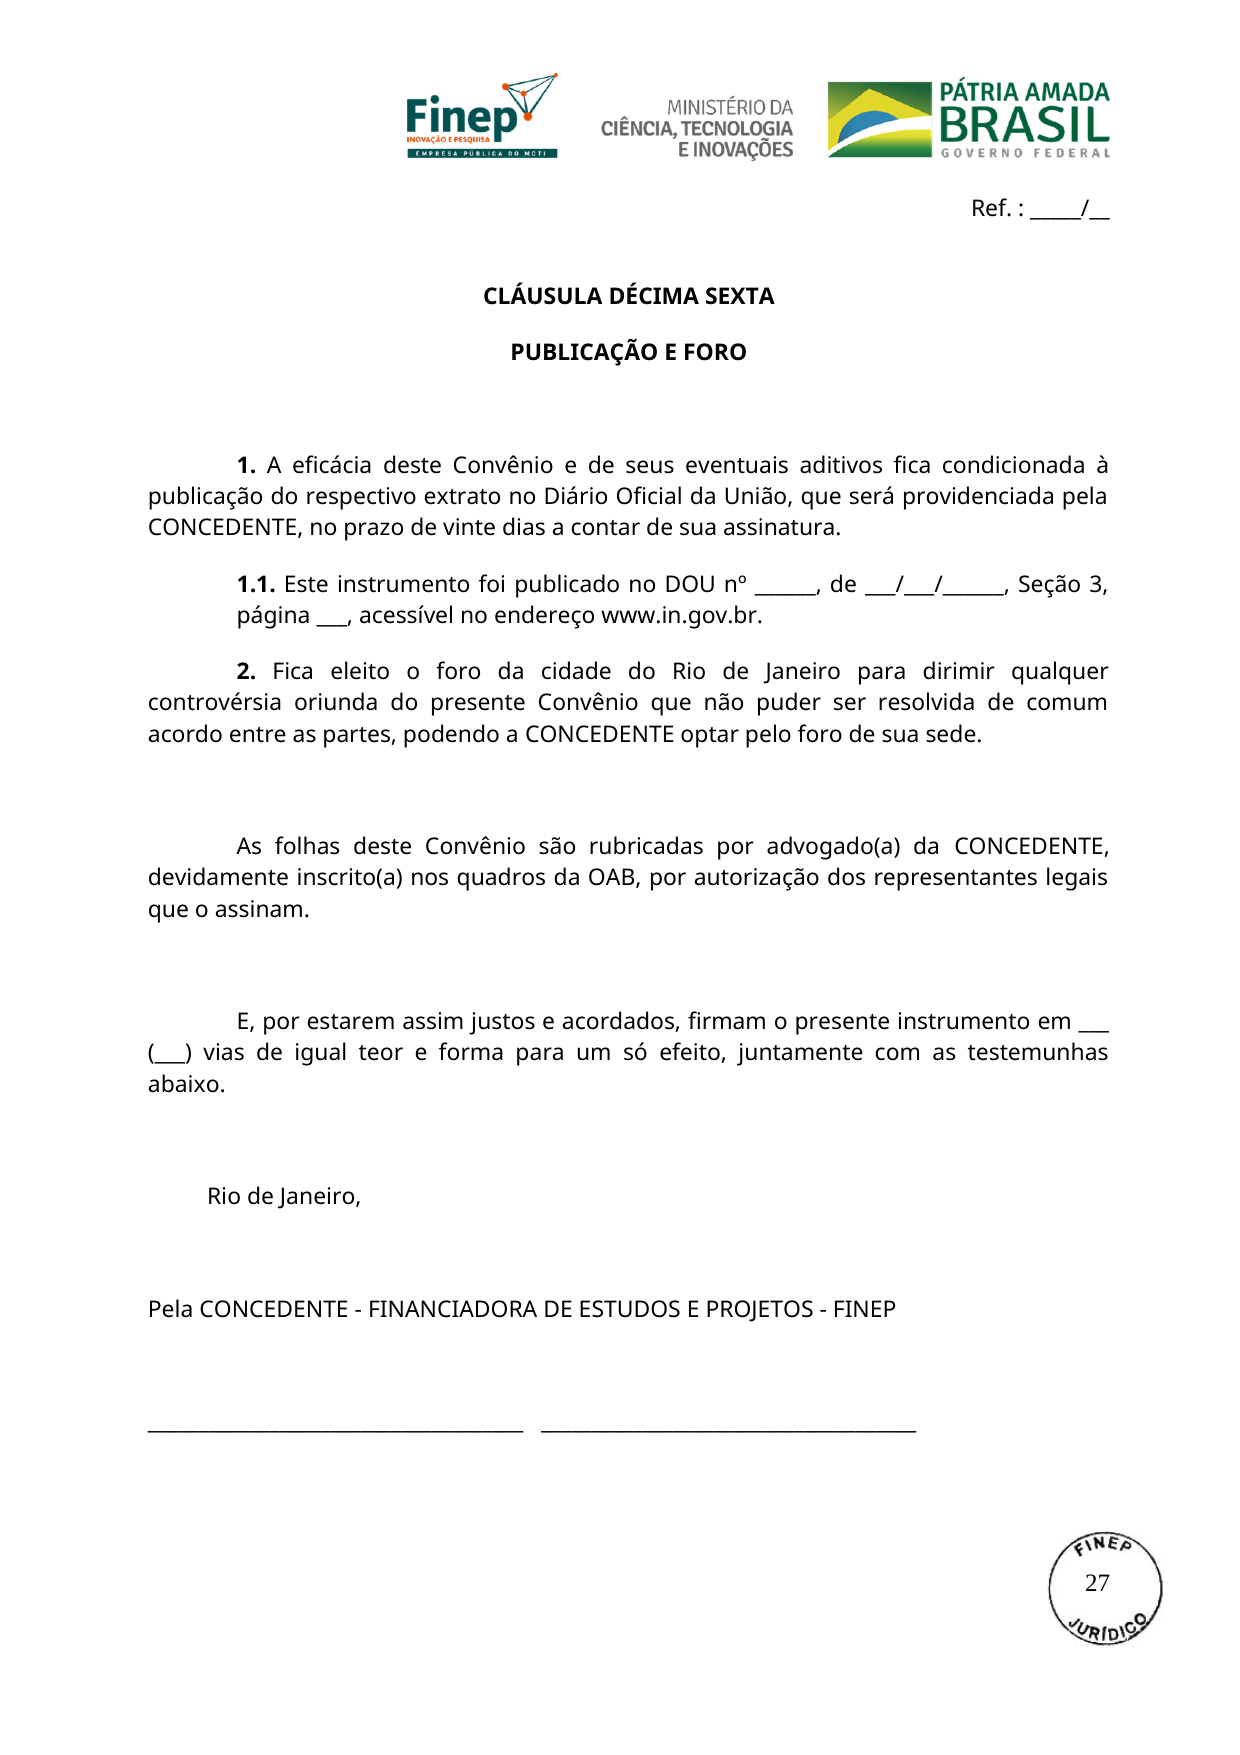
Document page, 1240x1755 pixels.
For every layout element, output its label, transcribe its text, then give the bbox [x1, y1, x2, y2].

text PUBLICAÇÃO E FORO [148, 336, 1110, 367]
text Pela CONCEDENTE - FINANCIADORA DE ESTUDOS E PROJETOS - FINEP [148, 1292, 1110, 1324]
text 1.1. Este instrumento foi publicado no DOU nº ______, de ___/___/______, Seção 3, página ___, acessível no endereço www.in.gov.br. [236, 567, 1110, 630]
text Rio de Janeiro, [148, 1180, 1110, 1211]
text E, por estarem assim justos e acordados, firmam o presente instrumento em ___ (___) vias de igual teor e forma para um só efeito, juntamente com as testemunhas abaixo. [148, 1005, 1110, 1099]
text _____________________________________ _____________________________________ [148, 1405, 1110, 1436]
text 2. Fica eleito o foro da cidade do Rio de Janeiro para dirimir qualquer controvérsia oriunda do presente Convênio que não puder ser resolvida de comum acordo entre as partes, podendo a CONCEDENTE optar pelo foro de sua sede. [148, 655, 1110, 749]
text 1. A eficácia deste Convênio e de seus eventuais aditivos fica condicionada à publicação do respectivo extrato no Diário Oficial da União, que será providenciada pela CONCEDENTE, no prazo de vinte dias a contar de sua assinatura. [148, 449, 1110, 542]
text As folhas deste Convênio são rubricadas por advogado(a) da CONCEDENTE, devidamente inscrito(a) nos quadros da OAB, por autorização dos representantes legais que o assinam. [148, 830, 1110, 924]
text CLÁUSULA DÉCIMA SEXTA [148, 280, 1110, 311]
